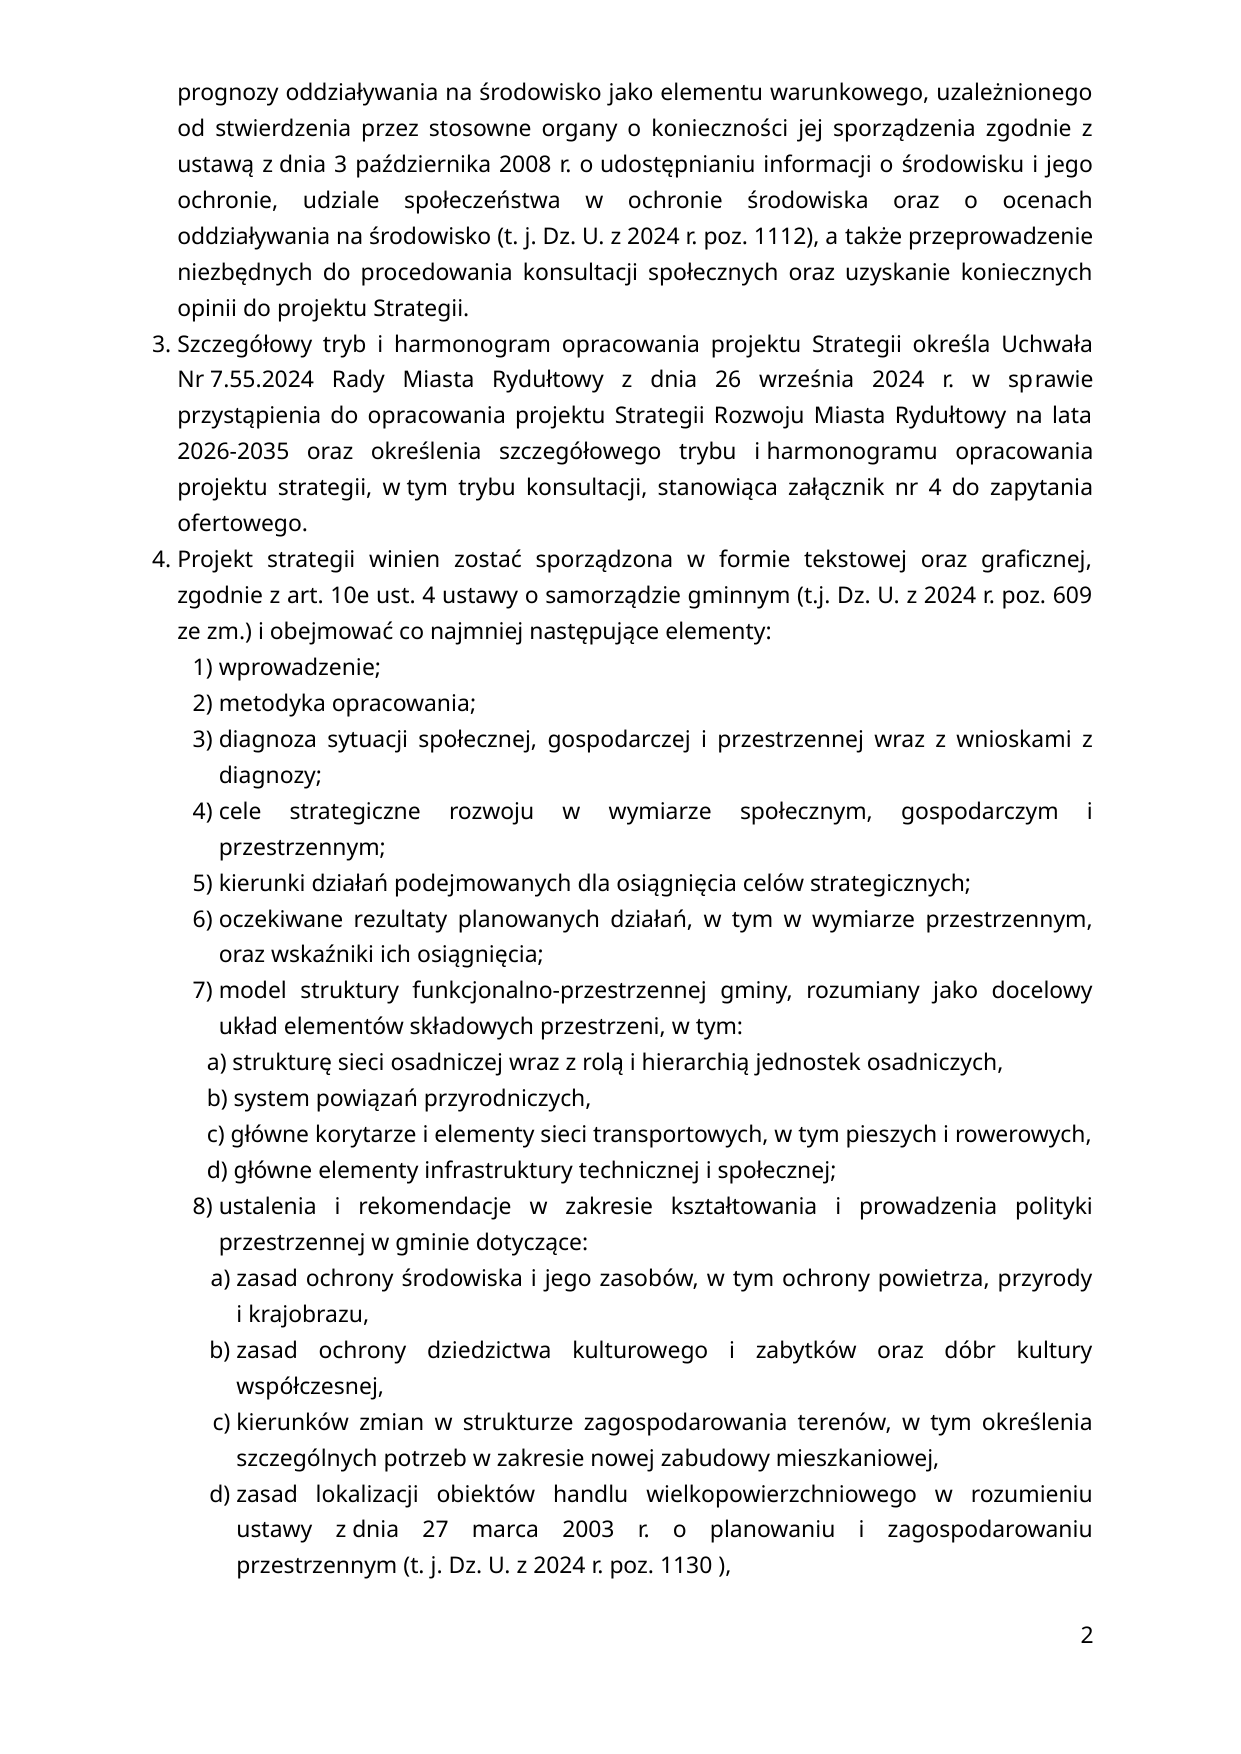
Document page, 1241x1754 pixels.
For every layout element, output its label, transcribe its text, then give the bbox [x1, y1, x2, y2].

list diagnoza sytuacji społecznej, gospodarczej i przestrzennej wraz z wnioskami z diagnozy; [218, 723, 1093, 790]
list c) główne korytarze i elementy sieci transportowych, w tym pieszych i rowerowych, [207, 1118, 1093, 1149]
list b) system powiązań przyrodniczych, [207, 1082, 1093, 1113]
list zasad ochrony dziedzictwa kulturowego i zabytków oraz dóbr kultury współczesnej, [236, 1334, 1093, 1401]
list cele strategiczne rozwoju w wymiarze społecznym, gospodarczym i przestrzennym; [218, 795, 1093, 862]
list prognozy oddziaływania na środowisko jako elementu warunkowego, uzależnionego od stwierdzenia przez stosowne organy o konieczności jej sporządzenia zgodnie z ustawą z dnia 3 października 2008 r. o udostępnianiu informacji o środowisku i jego ochronie, udziale społeczeństwa w ochronie środowiska oraz o ocenach oddziaływania na środowisko (t. j. Dz. U. z 2024 r. poz. 1112), a także przeprowadzenie niezbędnych do procedowania konsultacji społecznych oraz uzyskanie koniecznych opinii do projektu Strategii. [177, 76, 1093, 323]
list ustalenia i rekomendacje w zakresie kształtowania i prowadzenia polityki przestrzennej w gminie dotyczące: [218, 1190, 1093, 1257]
list zasad ochrony środowiska i jego zasobów, w tym ochrony powietrza, przyrody i krajobrazu, [236, 1262, 1093, 1329]
list model struktury funkcjonalno-przestrzennej gminy, rozumiany jako docelowy układ elementów składowych przestrzeni, w tym: [218, 974, 1093, 1042]
list kierunków zmian w strukturze zagospodarowania terenów, w tym określenia szczególnych potrzeb w zakresie nowej zabudowy mieszkaniowej, [236, 1406, 1093, 1473]
list kierunki działań podejmowanych dla osiągnięcia celów strategicznych; [218, 867, 1093, 898]
list Szczegółowy tryb i harmonogram opracowania projektu Strategii określa Uchwała Nr 7.55.2024 Rady Miasta Rydułtowy z dnia 26 września 2024 r. w sprawie przystąpienia do opracowania projektu Strategii Rozwoju Miasta Rydułtowy na lata 2026-2035 oraz określenia szczegółowego trybu i harmonogramu opracowania projektu strategii, w tym trybu konsultacji, stanowiąca załącznik nr 4 do zapytania ofertowego. [177, 327, 1093, 538]
list zasad lokalizacji obiektów handlu wielkopowierzchniowego w rozumieniu ustawy z dnia 27 marca 2003 r. o planowaniu i zagospodarowaniu przestrzennym (t. j. Dz. U. z 2024 r. poz. 1130 ), [236, 1477, 1093, 1581]
list oczekiwane rezultaty planowanych działań, w tym w wymiarze przestrzennym, oraz wskaźniki ich osiągnięcia; [218, 902, 1093, 970]
list metodyka opracowania; [218, 687, 1093, 718]
list Projekt strategii winien zostać sporządzona w formie tekstowej oraz graficznej, zgodnie z art. 10e ust. 4 ustawy o samorządzie gminnym (t.j. Dz. U. z 2024 r. poz. 609 ze zm.) i obejmować co najmniej następujące elementy: [177, 543, 1093, 646]
list d) główne elementy infrastruktury technicznej i społecznej; [207, 1154, 1093, 1185]
list wprowadzenie; [218, 651, 1093, 682]
list a) strukturę sieci osadniczej wraz z rolą i hierarchią jednostek osadniczych, [207, 1046, 1093, 1077]
